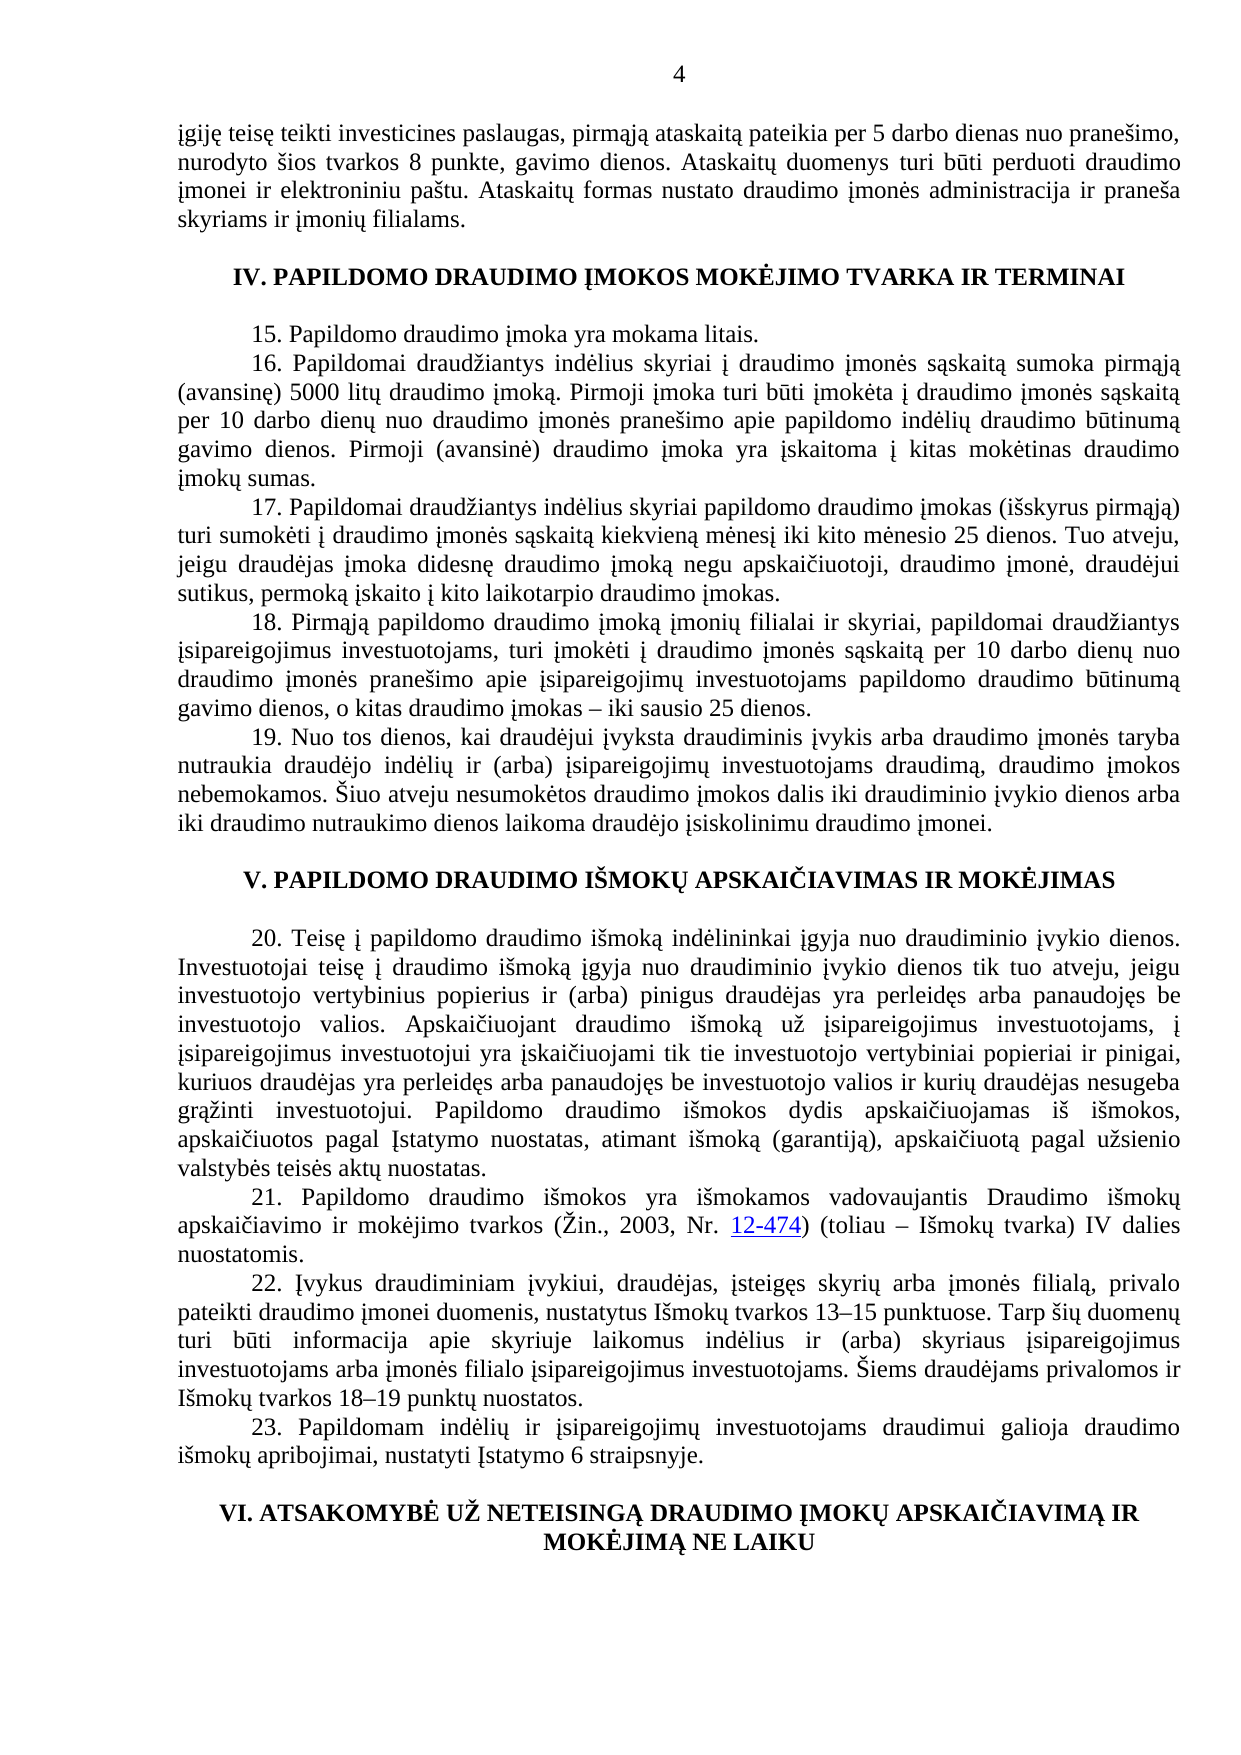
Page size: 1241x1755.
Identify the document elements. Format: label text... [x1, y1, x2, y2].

text 18. Pirmąją papildomo draudimo įmoką įmonių filialai ir skyriai, papildomai draudžiantys įsipareigojimus investuotojams, turi įmokėti į draudimo įmonės sąskaitą per 10 darbo dienų nuo draudimo įmonės pranešimo apie įsipareigojimų investuotojams papildomo draudimo būtinumą gavimo dienos, o kitas draudimo įmokas – iki sausio 25 dienos. [177, 607, 1181, 722]
text 19. Nuo tos dienos, kai draudėjui įvyksta draudiminis įvykis arba draudimo įmonės taryba nutraukia draudėjo indėlių ir (arba) įsipareigojimų investuotojams draudimą, draudimo įmokos nebemokamos. Šiuo atveju nesumokėtos draudimo įmokos dalis iki draudiminio įvykio dienos arba iki draudimo nutraukimo dienos laikoma draudėjo įsiskolinimu draudimo įmonei. [177, 722, 1181, 837]
text 17. Papildomai draudžiantys indėlius skyriai papildomo draudimo įmokas (išskyrus pirmąją) turi sumokėti į draudimo įmonės sąskaitą kiekvieną mėnesį iki kito mėnesio 25 dienos. Tuo atveju, jeigu draudėjas įmoka didesnę draudimo įmoką negu apskaičiuotoji, draudimo įmonė, draudėjui sutikus, permoką įskaito į kito laikotarpio draudimo įmokas. [177, 492, 1181, 607]
text įgiję teisę teikti investicines paslaugas, pirmąją ataskaitą pateikia per 5 darbo dienas nuo pranešimo, nurodyto šios tvarkos 8 punkte, gavimo dienos. Ataskaitų duomenys turi būti perduoti draudimo įmonei ir elektroniniu paštu. Ataskaitų formas nustato draudimo įmonės administracija ir praneša skyriams ir įmonių filialams. [177, 118, 1181, 233]
text 22. Įvykus draudiminiam įvykiui, draudėjas, įsteigęs skyrių arba įmonės filialą, privalo pateikti draudimo įmonei duomenis, nustatytus Išmokų tvarkos 13–15 punktuose. Tarp šių duomenų turi būti informacija apie skyriuje laikomus indėlius ir (arba) skyriaus įsipareigojimus investuotojams arba įmonės filialo įsipareigojimus investuotojams. Šiems draudėjams privalomos ir Išmokų tvarkos 18–19 punktų nuostatos. [177, 1268, 1181, 1412]
text 20. Teisę į papildomo draudimo išmoką indėlininkai įgyja nuo draudiminio įvykio dienos. Investuotojai teisę į draudimo išmoką įgyja nuo draudiminio įvykio dienos tik tuo atveju, jeigu investuotojo vertybinius popierius ir (arba) pinigus draudėjas yra perleidęs arba panaudojęs be investuotojo valios. Apskaičiuojant draudimo išmoką už įsipareigojimus investuotojams, į įsipareigojimus investuotojui yra įskaičiuojami tik tie investuotojo vertybiniai popieriai ir pinigai, kuriuos draudėjas yra perleidęs arba panaudojęs be investuotojo valios ir kurių draudėjas nesugeba grąžinti investuotojui. Papildomo draudimo išmokos dydis apskaičiuojamas iš išmokos, apskaičiuotos pagal Įstatymo nuostatas, atimant išmoką (garantiją), apskaičiuotą pagal užsienio valstybės teisės aktų nuostatas. [177, 923, 1181, 1182]
text V. PAPILDOMO DRAUDIMO IŠMOKŲ APSKAIČIAVIMAS IR MOKĖJIMAS [177, 866, 1181, 894]
text VI. ATSAKOMYBĖ UŽ NETEISINGĄ DRAUDIMO ĮMOKŲ APSKAIČIAVIMĄ IR MOKĖJIMĄ NE LAIKU [177, 1498, 1181, 1556]
text 15. Papildomo draudimo įmoka yra mokama litais. [177, 319, 1181, 348]
text 16. Papildomai draudžiantys indėlius skyriai į draudimo įmonės sąskaitą sumoka pirmąją (avansinę) 5000 litų draudimo įmoką. Pirmoji įmoka turi būti įmokėta į draudimo įmonės sąskaitą per 10 darbo dienų nuo draudimo įmonės pranešimo apie papildomo indėlių draudimo būtinumą gavimo dienos. Pirmoji (avansinė) draudimo įmoka yra įskaitoma į kitas mokėtinas draudimo įmokų sumas. [177, 348, 1181, 492]
text IV. PAPILDOMO DRAUDIMO ĮMOKOS MOKĖJIMO TVARKA IR TERMINAI [177, 262, 1181, 291]
text 21. Papildomo draudimo išmokos yra išmokamos vadovaujantis Draudimo išmokų apskaičiavimo ir mokėjimo tvarkos (Žin., 2003, Nr. 12-474) (toliau – Išmokų tvarka) IV dalies nuostatomis. [177, 1182, 1181, 1268]
text 23. Papildomam indėlių ir įsipareigojimų investuotojams draudimui galioja draudimo išmokų apribojimai, nustatyti Įstatymo 6 straipsnyje. [177, 1412, 1181, 1469]
